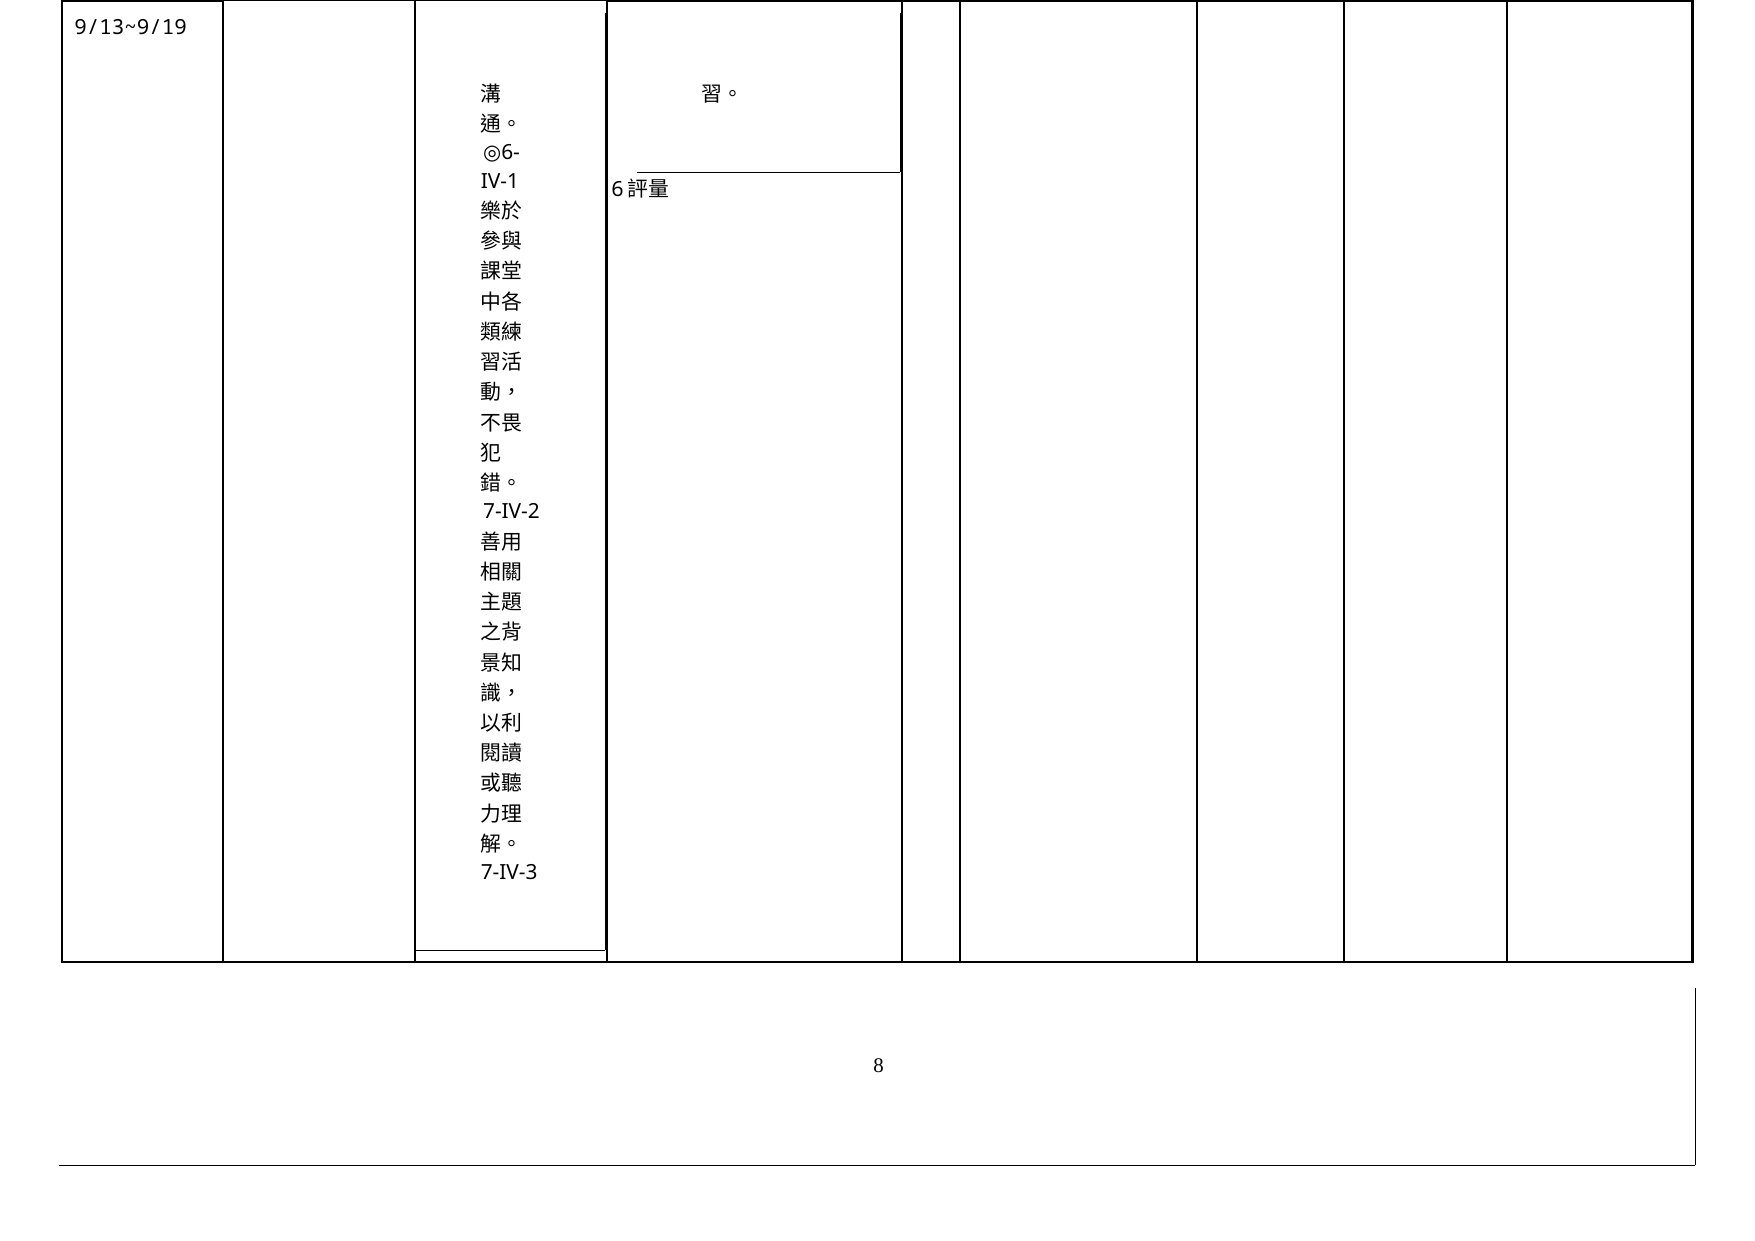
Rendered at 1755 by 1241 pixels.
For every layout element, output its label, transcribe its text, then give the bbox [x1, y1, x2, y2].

table_cell [1345, 2, 1506, 961]
table_cell 溝通。 ◎6-IV-1 樂於參與課堂中各類練習活動，不畏犯錯。 7-IV-2 善用相關主題之背景知識，以利閱讀或聽力理解。 7-IV-3 [416, 1, 606, 961]
table_cell 習。 6評量 [608, 2, 901, 961]
table_cell [1198, 2, 1343, 961]
table_cell [1508, 2, 1691, 961]
table_cell 9/13~9/19 [63, 2, 222, 961]
table_cell [903, 2, 959, 961]
table_cell [224, 1, 414, 961]
table_cell [961, 2, 1196, 961]
